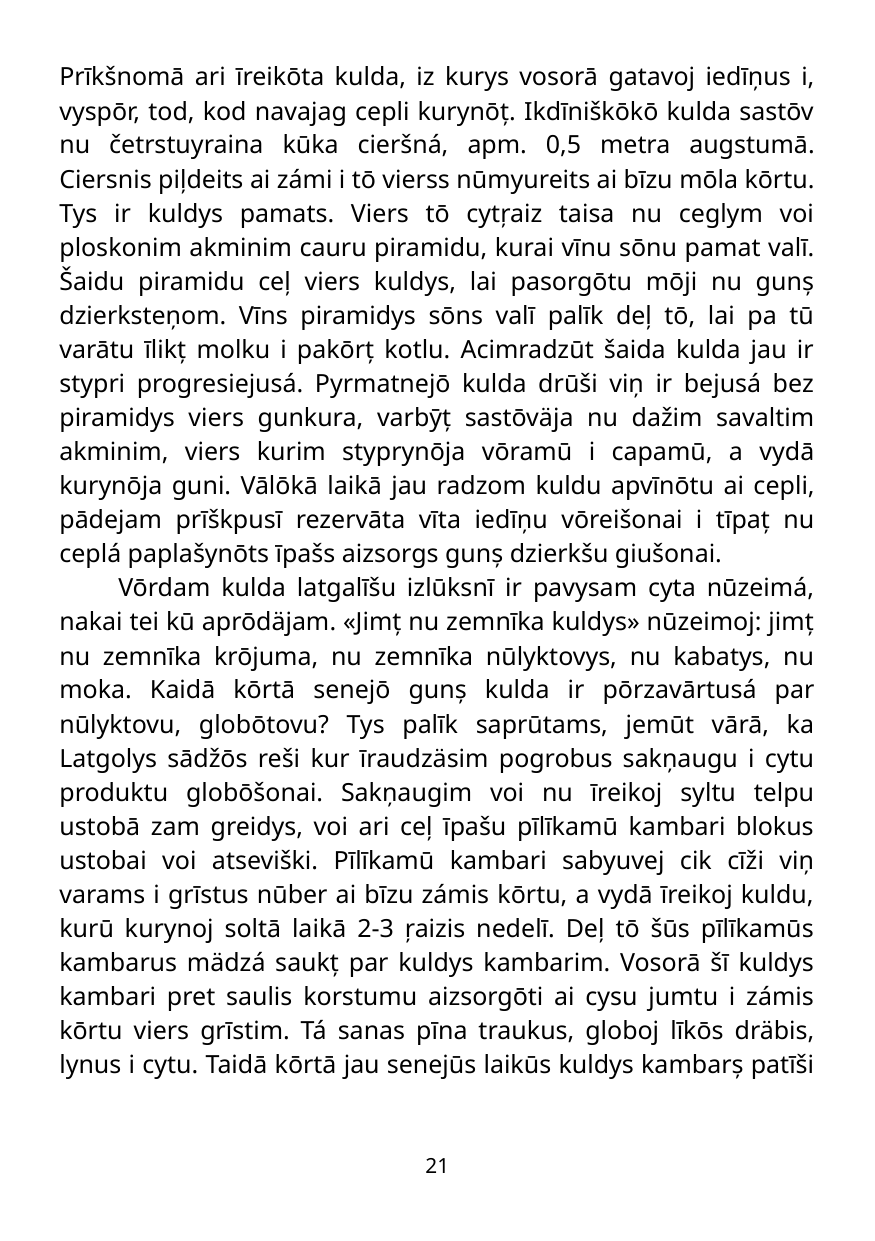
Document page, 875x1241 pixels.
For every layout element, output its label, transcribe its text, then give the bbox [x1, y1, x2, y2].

text Vōrdam kulda latgalīšu izlūksnī ir pavysam cyta nūzeimá, nakai tei kū aprōdäjam. «Jimț nu zemnīka kuldys» nūzeimoj: jimț nu zemnīka krōjuma, nu zemnīka nūlyktovys, nu kabatys, nu moka. Kaidā kōrtā senejō gunș kulda ir pōrzavārtusá par nūlyktovu, globōtovu? Tys palīk saprūtams, jemūt vārā, ka Latgolys sādžōs reši kur īraudzäsim pogrobus sakņaugu i cytu produktu globōšonai. Sakņaugim voi nu īreikoj syltu telpu ustobā zam greidys, voi ari ceļ īpašu pīlīkamū kambari blokus ustobai voi atseviški. Pīlīkamū kambari sabyuvej cik cīži viņ varams i grīstus nūber ai bīzu zámis kōrtu, a vydā īreikoj kuldu, kurū kurynoj soltā laikā 2-3 ŗaizis nedelī. Deļ tō šūs pīlīkamūs kambarus mädzá saukț par kuldys kambarim. Vosorā šī kuldys kambari pret saulis korstumu aizsorgōti ai cysu jumtu i zámis kōrtu viers grīstim. Tá sanas pīna traukus, globoj līkōs dräbis, lynus i cytu. Taidā kōrtā jau senejūs laikūs kuldys kambarș patīši [59, 570, 815, 1081]
text Prīkšnomā ari īreikōta kulda, iz kurys vosorā gatavoj iedīņus i, vyspōr, tod, kod navajag cepli kurynōț. Ikdīniškōkō kulda sastōv nu četrstuyraina kūka cieršná, apm. 0,5 metra augstumā. Ciersnis piļdeits ai zámi i tō vierss nūmyureits ai bīzu mōla kōrtu. Tys ir kuldys pamats. Viers tō cytŗaiz taisa nu ceglym voi ploskonim akminim cauru piramidu, kurai vīnu sōnu pamat valī. Šaidu piramidu ceļ viers kuldys, lai pasorgōtu mōji nu gunș dzierksteņom. Vīns piramidys sōns valī palīk deļ tō, lai pa tū varātu īlikț molku i pakōrț kotlu. Acimradzūt šaida kulda jau ir stypri progresiejusá. Pyrmatnejō kulda drūši viņ ir bejusá bez piramidys viers gunkura, varbȳț sastōväja nu dažim savaltim akminim, viers kurim styprynōja vōramū i capamū, a vydā kurynōja guni. Vālōkā laikā jau radzom kuldu apvīnōtu ai cepli, pādejam prīškpusī rezervāta vīta iedīņu vōreišonai i tīpaț nu ceplá paplašynōts īpašs aizsorgs gunș dzierkšu giušonai. [59, 59, 815, 570]
